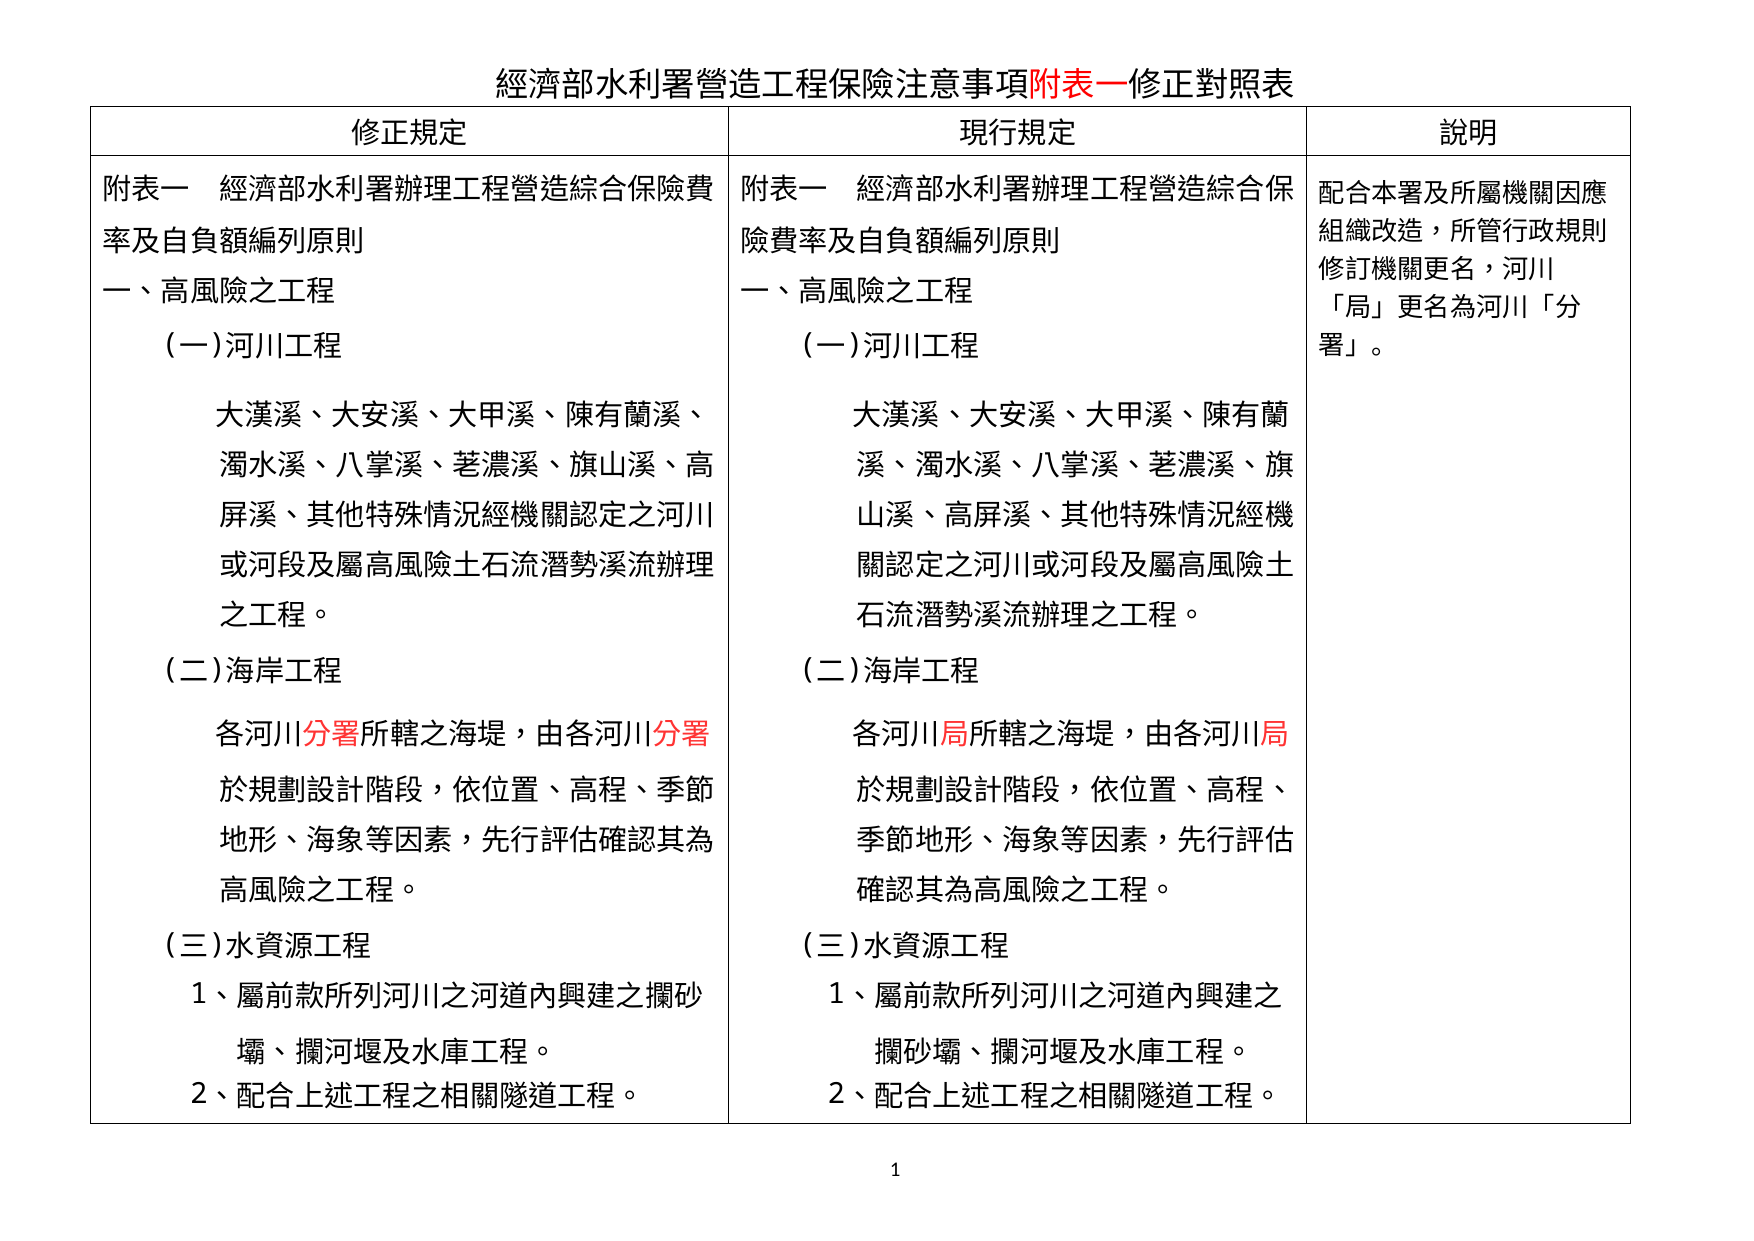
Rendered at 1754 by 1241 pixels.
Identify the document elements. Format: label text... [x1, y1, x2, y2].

table_cell 附表一 經濟部水利署辦理工程營造綜合保險費率及自負額編列原則 一、高風險之工程 (一)河川工程 大漢溪、大安溪、大甲溪、陳有蘭溪、濁水溪、八掌溪、荖濃溪、旗山溪、高屏溪、其他特殊情況經機關認定之河川或河段及屬高風險土石流潛勢溪流辦理之工程。 (二)海岸工程 各河川分署所轄之海堤，由各河川分署於規劃設計階段，依位置、高程、季節地形、海象等因素，先行評估確認其為高風險之工程。 (三)水資源工程 1、屬前款所列河川之河道內興建之攔砂壩、攔河堰及水庫工程。 2、配合上述工程之相關隧道工程。 [91, 156, 728, 1123]
table_header 說明 [1307, 107, 1630, 155]
table_header 修正規定 [91, 107, 728, 155]
table_cell 配合本署及所屬機關因應組織改造，所管行政規則修訂機關更名，河川「局」更名為河川「分署」。 [1307, 156, 1630, 1123]
table_cell 附表一 經濟部水利署辦理工程營造綜合保險費率及自負額編列原則 一、高風險之工程 (一)河川工程 大漢溪、大安溪、大甲溪、陳有蘭溪、濁水溪、八掌溪、荖濃溪、旗山溪、高屏溪、其他特殊情況經機關認定之河川或河段及屬高風險土石流潛勢溪流辦理之工程。 (二)海岸工程 各河川局所轄之海堤，由各河川局於規劃設計階段，依位置、高程、季節地形、海象等因素，先行評估確認其為高風險之工程。 (三)水資源工程 1、屬前款所列河川之河道內興建之攔砂壩、攔河堰及水庫工程。 2、配合上述工程之相關隧道工程。 [729, 156, 1306, 1123]
text 經濟部水利署營造工程保險注意事項附表一修正對照表 [106, 57, 1683, 106]
table_header 現行規定 [729, 107, 1306, 155]
